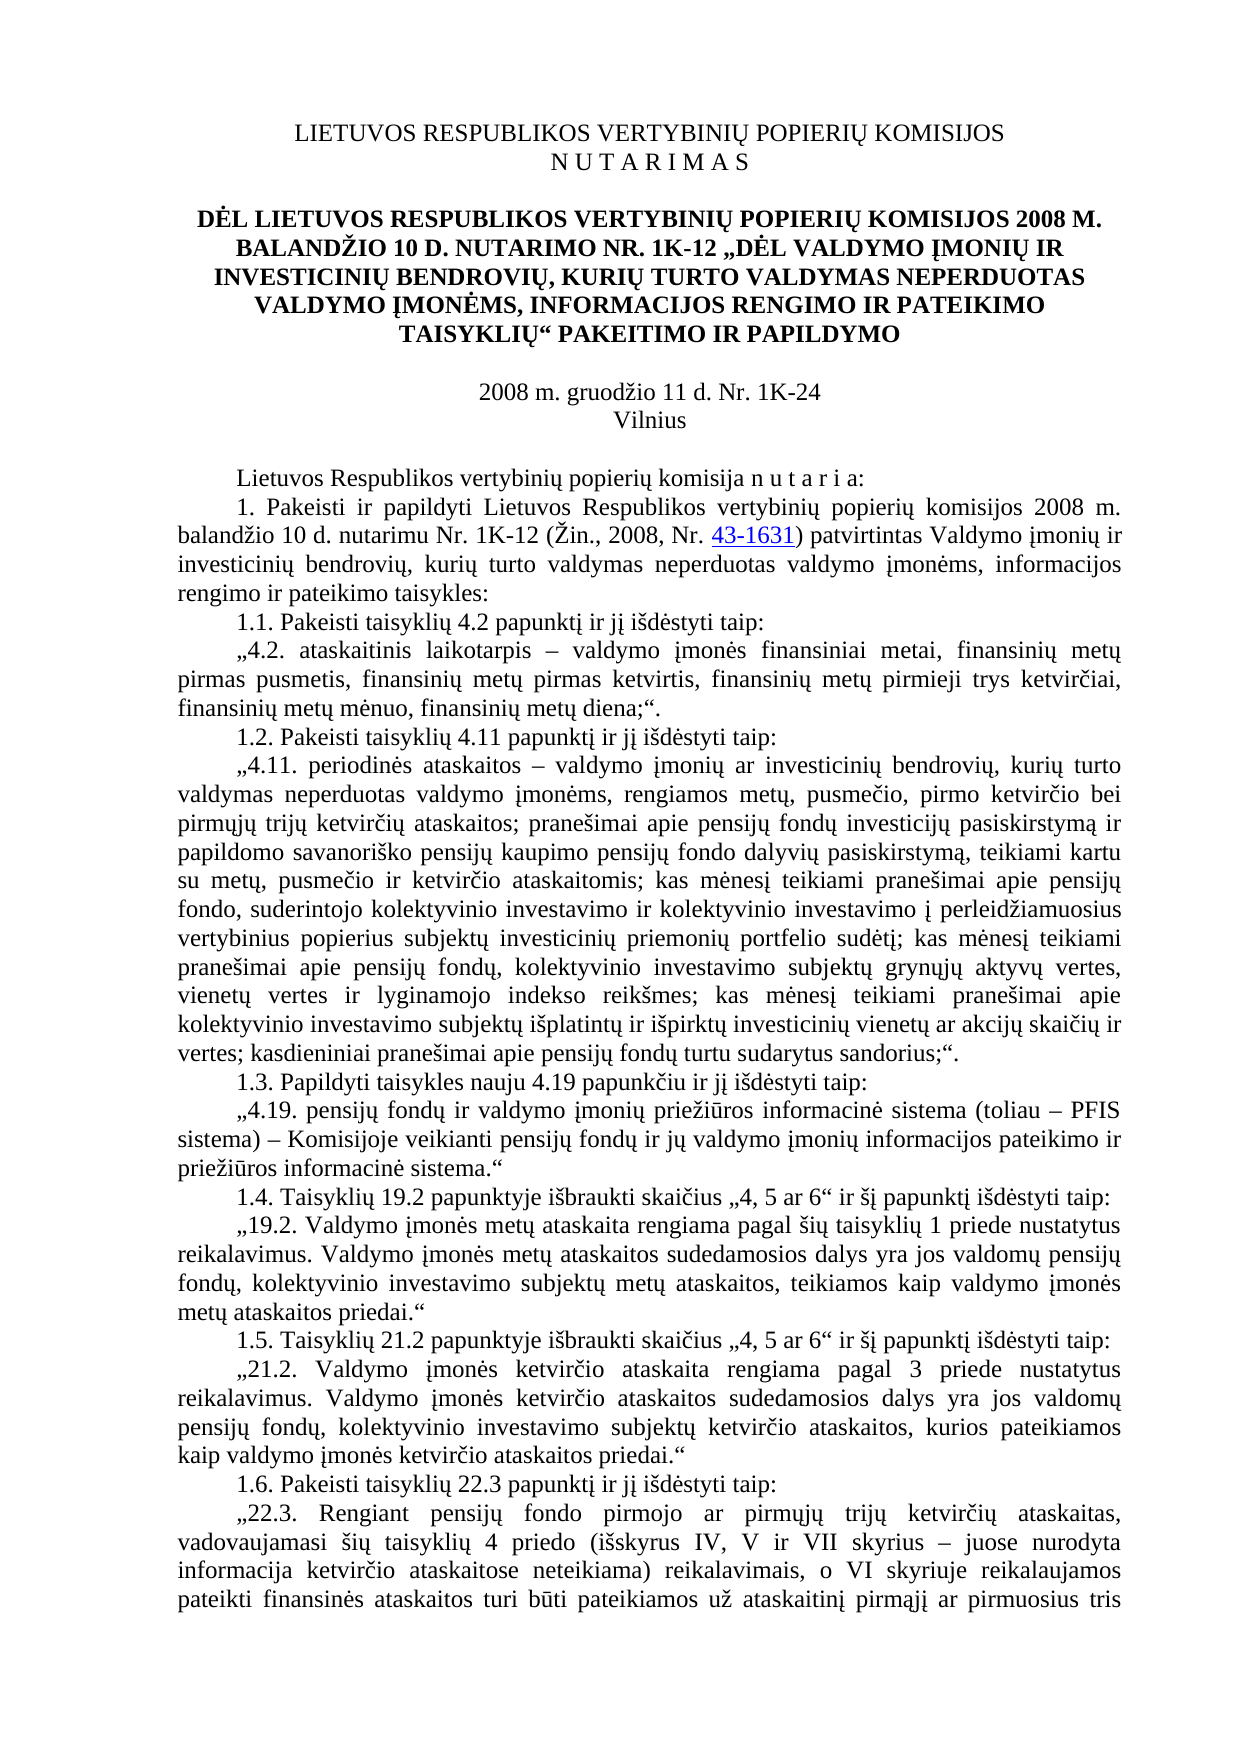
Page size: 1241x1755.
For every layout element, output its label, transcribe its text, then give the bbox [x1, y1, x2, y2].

text NUTARIMAS [177, 147, 1122, 176]
text 1.1. Pakeisti taisyklių 4.2 papunktį ir jį išdėstyti taip: [177, 607, 1122, 636]
text Vilnius [177, 406, 1122, 434]
text „22.3. Rengiant pensijų fondo pirmojo ar pirmųjų trijų ketvirčių ataskaitas, vadovaujamasi šių taisyklių 4 priedo (išskyrus IV, V ir VII skyrius – juose nurodyta informacija ketvirčio ataskaitose neteikiama) reikalavimais, o VI skyriuje reikalaujamos pateikti finansinės ataskaitos turi būti pateikiamos už ataskaitinį pirmąjį ar pirmuosius tris [177, 1498, 1122, 1613]
text 1.3. Papildyti taisykles nauju 4.19 papunkčiu ir jį išdėstyti taip: [177, 1067, 1122, 1096]
text DĖL LIETUVOS RESPUBLIKOS VERTYBINIŲ POPIERIŲ KOMISIJOS 2008 M. BALANDŽIO 10 D. NUTARIMO NR. 1K-12 „DĖL VALDYMO ĮMONIŲ IR INVESTICINIŲ BENDROVIŲ, KURIŲ TURTO VALDYMAS NEPERDUOTAS VALDYMO ĮMONĖMS, INFORMACIJOS RENGIMO IR PATEIKIMO TAISYKLIŲ“ PAKEITIMO IR PAPILDYMO [177, 204, 1122, 348]
text „4.19. pensijų fondų ir valdymo įmonių priežiūros informacinė sistema (toliau – PFIS sistema) – Komisijoje veikianti pensijų fondų ir jų valdymo įmonių informacijos pateikimo ir priežiūros informacinė sistema.“ [177, 1096, 1122, 1182]
text 1. Pakeisti ir papildyti Lietuvos Respublikos vertybinių popierių komisijos 2008 m. balandžio 10 d. nutarimu Nr. 1K-12 (Žin., 2008, Nr. 43-1631) patvirtintas Valdymo įmonių ir investicinių bendrovių, kurių turto valdymas neperduotas valdymo įmonėms, informacijos rengimo ir pateikimo taisykles: [177, 492, 1122, 607]
text 1.6. Pakeisti taisyklių 22.3 papunktį ir jį išdėstyti taip: [177, 1469, 1122, 1498]
text 1.5. Taisyklių 21.2 papunktyje išbraukti skaičius „4, 5 ar 6“ ir šį papunktį išdėstyti taip: [177, 1326, 1122, 1354]
text „21.2. Valdymo įmonės ketvirčio ataskaita rengiama pagal 3 priede nustatytus reikalavimus. Valdymo įmonės ketvirčio ataskaitos sudedamosios dalys yra jos valdomų pensijų fondų, kolektyvinio investavimo subjektų ketvirčio ataskaitos, kurios pateikiamos kaip valdymo įmonės ketvirčio ataskaitos priedai.“ [177, 1354, 1122, 1469]
text 1.4. Taisyklių 19.2 papunktyje išbraukti skaičius „4, 5 ar 6“ ir šį papunktį išdėstyti taip: [177, 1182, 1122, 1211]
text 2008 m. gruodžio 11 d. Nr. 1K-24 [177, 377, 1122, 406]
text LIETUVOS RESPUBLIKOS VERTYBINIŲ POPIERIŲ KOMISIJOS [177, 118, 1122, 147]
text „19.2. Valdymo įmonės metų ataskaita rengiama pagal šių taisyklių 1 priede nustatytus reikalavimus. Valdymo įmonės metų ataskaitos sudedamosios dalys yra jos valdomų pensijų fondų, kolektyvinio investavimo subjektų metų ataskaitos, teikiamos kaip valdymo įmonės metų ataskaitos priedai.“ [177, 1211, 1122, 1326]
text „4.2. ataskaitinis laikotarpis – valdymo įmonės finansiniai metai, finansinių metų pirmas pusmetis, finansinių metų pirmas ketvirtis, finansinių metų pirmieji trys ketvirčiai, finansinių metų mėnuo, finansinių metų diena;“. [177, 636, 1122, 722]
text Lietuvos Respublikos vertybinių popierių komisija nutaria: [177, 463, 1122, 492]
text 1.2. Pakeisti taisyklių 4.11 papunktį ir jį išdėstyti taip: [177, 722, 1122, 751]
text „4.11. periodinės ataskaitos – valdymo įmonių ar investicinių bendrovių, kurių turto valdymas neperduotas valdymo įmonėms, rengiamos metų, pusmečio, pirmo ketvirčio bei pirmųjų trijų ketvirčių ataskaitos; pranešimai apie pensijų fondų investicijų pasiskirstymą ir papildomo savanoriško pensijų kaupimo pensijų fondo dalyvių pasiskirstymą, teikiami kartu su metų, pusmečio ir ketvirčio ataskaitomis; kas mėnesį teikiami pranešimai apie pensijų fondo, suderintojo kolektyvinio investavimo ir kolektyvinio investavimo į perleidžiamuosius vertybinius popierius subjektų investicinių priemonių portfelio sudėtį; kas mėnesį teikiami pranešimai apie pensijų fondų, kolektyvinio investavimo subjektų grynųjų aktyvų vertes, vienetų vertes ir lyginamojo indekso reikšmes; kas mėnesį teikiami pranešimai apie kolektyvinio investavimo subjektų išplatintų ir išpirktų investicinių vienetų ar akcijų skaičių ir vertes; kasdieniniai pranešimai apie pensijų fondų turtu sudarytus sandorius;“. [177, 751, 1122, 1067]
